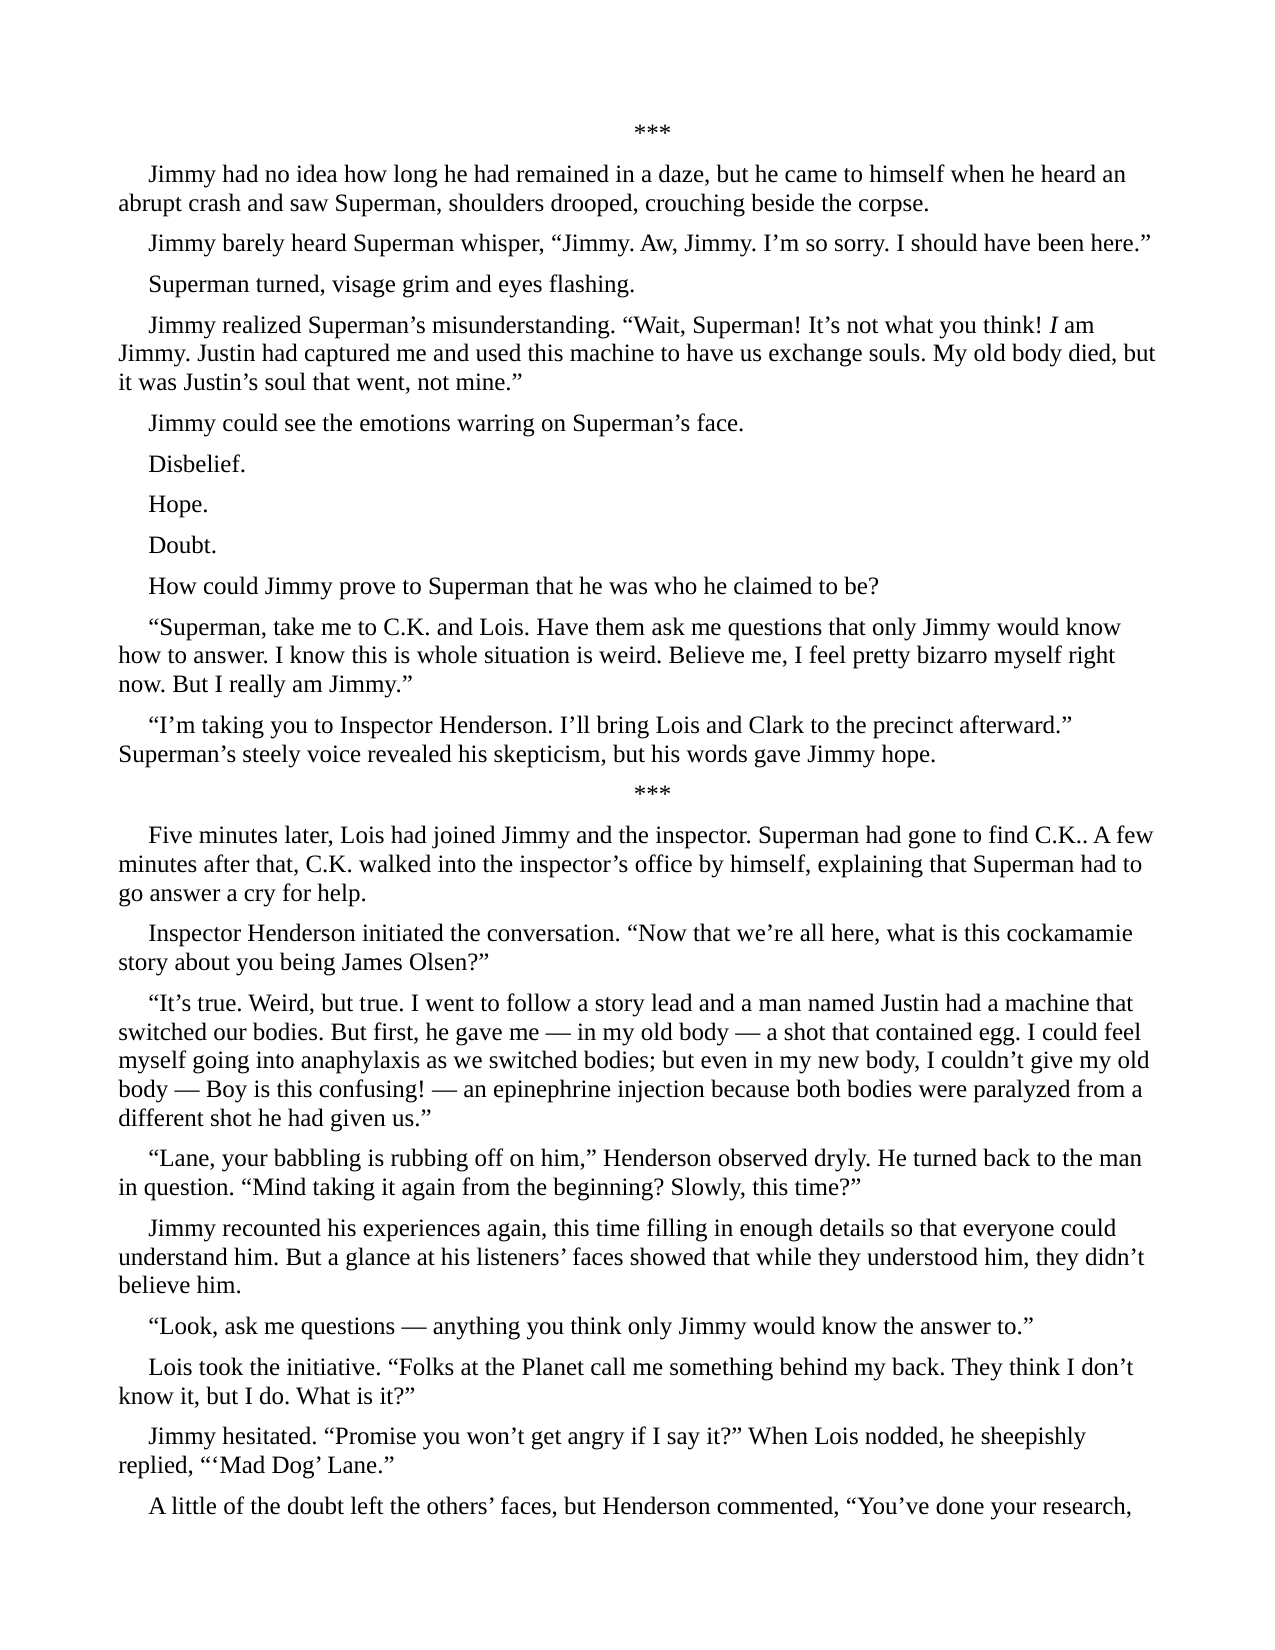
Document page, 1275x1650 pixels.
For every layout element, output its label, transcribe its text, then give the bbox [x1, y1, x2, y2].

text Jimmy recounted his experiences again, this time filling in enough details so that everyone could understand him. But a glance at his listeners’ faces showed that while they understood him, they didn’t believe him. [118, 1213, 1157, 1299]
text Inspector Henderson initiated the conversation. “Now that we’re all here, what is this cockamamie story about you being James Olsen?” [118, 918, 1157, 976]
text “Superman, take me to C.K. and Lois. Have them ask me questions that only Jimmy would know how to answer. I know this is whole situation is weird. Believe me, I feel pretty bizarro myself right now. But I really am Jimmy.” [118, 612, 1157, 698]
text Hope. [118, 489, 1157, 518]
text A little of the doubt left the others’ faces, but Henderson commented, “You’ve done your research, [118, 1491, 1157, 1520]
text Superman turned, visage grim and eyes flashing. [118, 269, 1157, 298]
text Jimmy had no idea how long he had remained in a daze, but he came to himself when he heard an abrupt crash and saw Superman, shoulders drooped, crouching beside the corpse. [118, 159, 1157, 216]
text “Lane, your babbling is rubbing off on him,” Henderson observed dryly. He turned back to the man in question. “Mind taking it again from the beginning? Slowly, this time?” [118, 1143, 1157, 1201]
text Disbelief. [118, 449, 1157, 477]
text Five minutes later, Lois had joined Jimmy and the inspector. Superman had gone to find C.K.. A few minutes after that, C.K. walked into the inspector’s office by himself, explaining that Superman had to go answer a cry for help. [118, 820, 1157, 906]
text Jimmy hesitated. “Promise you won’t get angry if I say it?” When Lois nodded, he sheepishly replied, “‘Mad Dog’ Lane.” [118, 1421, 1157, 1479]
text Jimmy barely heard Superman whisper, “Jimmy. Aw, Jimmy. I’m so sorry. I should have been here.” [118, 228, 1157, 257]
text How could Jimmy prove to Superman that he was who he claimed to be? [118, 571, 1157, 600]
text “I’m taking you to Inspector Henderson. I’ll bring Lois and Clark to the precinct afterward.” Superman’s steely voice revealed his skepticism, but his words gave Jimmy hope. [118, 710, 1157, 767]
text Lois took the initiative. “Folks at the Planet call me something behind my back. They think I don’t know it, but I do. What is it?” [118, 1352, 1157, 1409]
text Doubt. [118, 530, 1157, 559]
text *** [118, 779, 1157, 808]
text *** [118, 118, 1157, 147]
text Jimmy realized Superman’s misunderstanding. “Wait, Superman! It’s not what you think! I am Jimmy. Justin had captured me and used this machine to have us exchange souls. My old body died, but it was Justin’s soul that went, not mine.” [118, 310, 1157, 396]
text Jimmy could see the emotions warring on Superman’s face. [118, 408, 1157, 437]
text “It’s true. Weird, but true. I went to follow a story lead and a man named Justin had a machine that switched our bodies. But first, he gave me — in my old body — a shot that contained egg. I could feel myself going into anaphylaxis as we switched bodies; but even in my new body, I couldn’t give my old body — Boy is this confusing! — an epinephrine injection because both bodies were paralyzed from a different shot he had given us.” [118, 988, 1157, 1132]
text “Look, ask me questions — anything you think only Jimmy would know the answer to.” [118, 1311, 1157, 1340]
